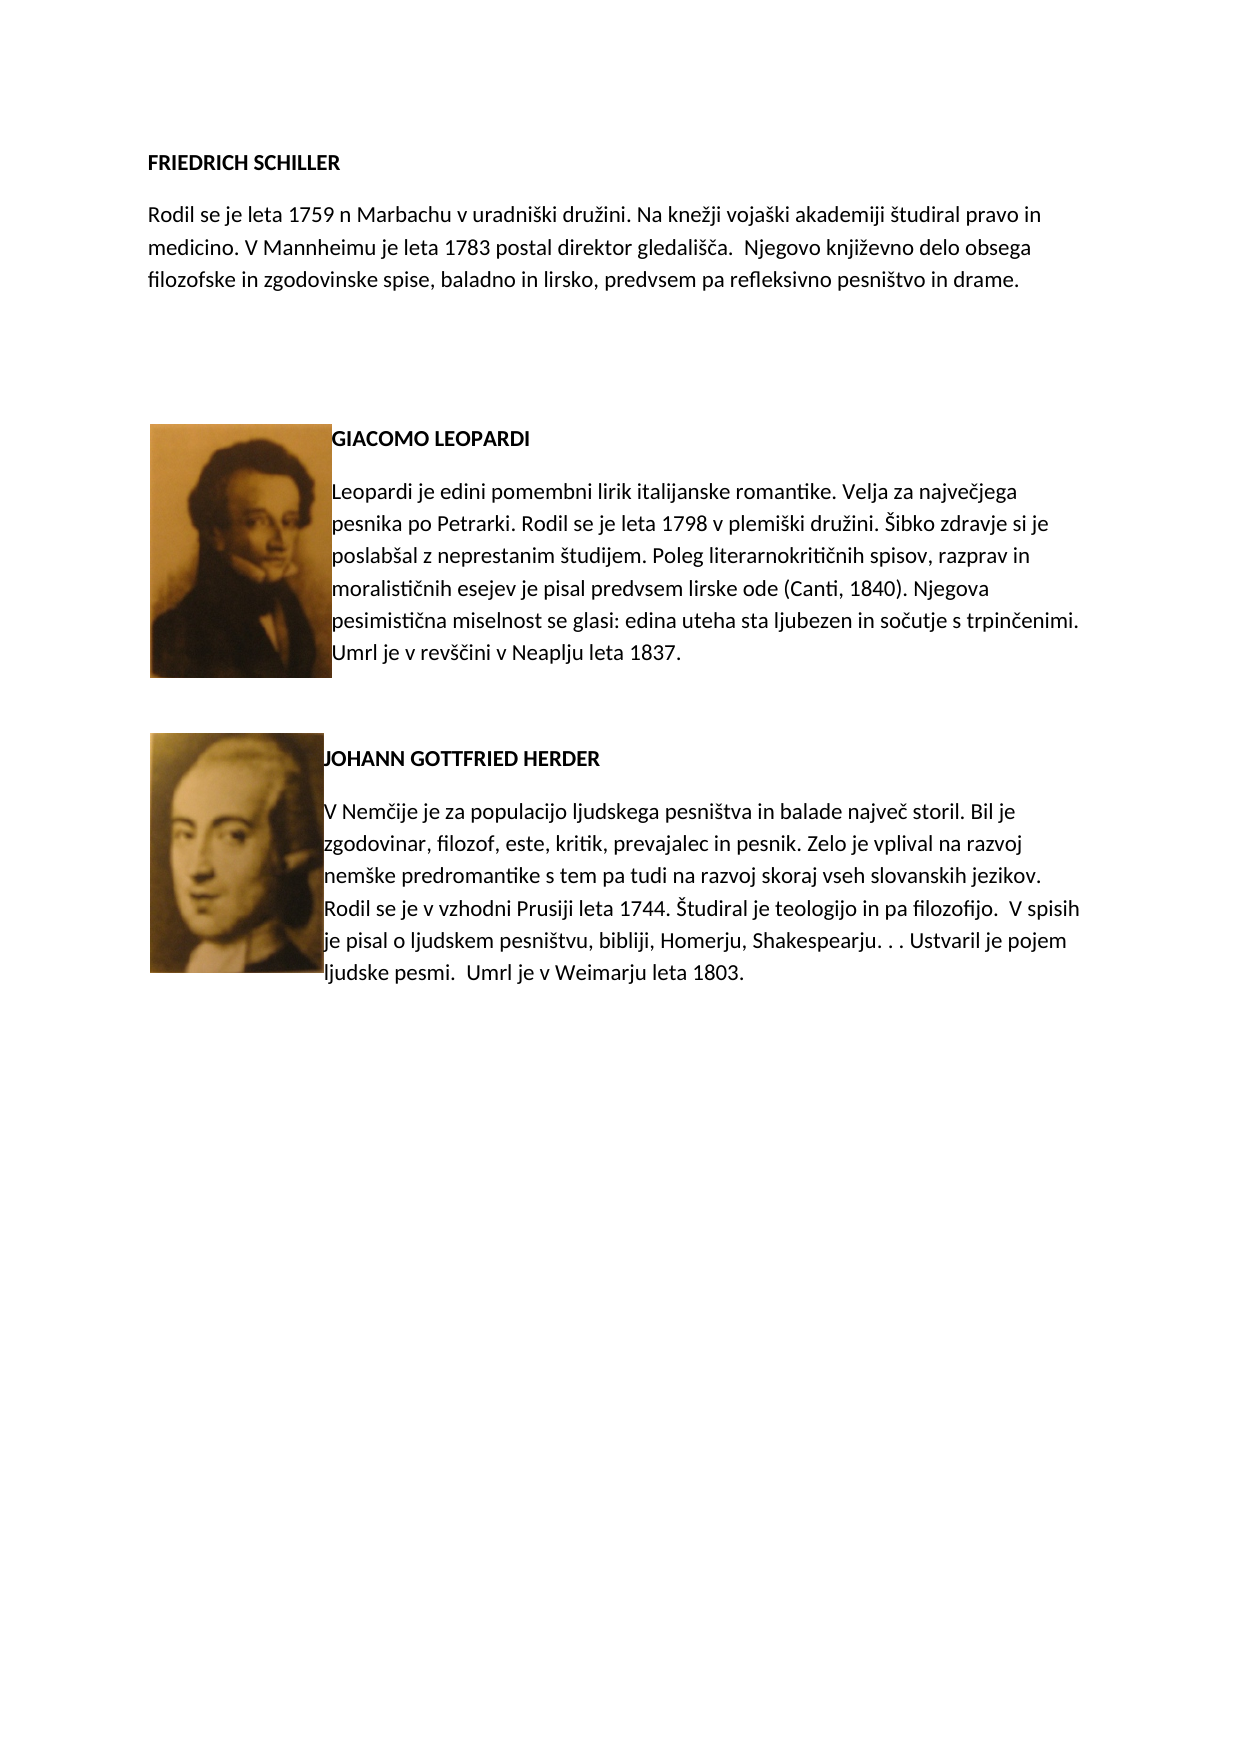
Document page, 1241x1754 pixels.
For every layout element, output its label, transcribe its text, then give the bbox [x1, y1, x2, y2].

text Leopardi je edini pomembni lirik italijanske romantike. Velja za največjega pesnika po Petrarki. Rodil se je leta 1798 v plemiški družini. Šibko zdravje si je poslabšal z neprestanim študijem. Poleg literarnokritičnih spisov, razprav in moralističnih esejev je pisal predvsem lirske ode (Canti, 1840). Njegova pesimistična miselnost se glasi: edina uteha sta ljubezen in sočutje s trpinčenimi. Umrl je v revščini v Neaplju leta 1837. [148, 477, 1093, 666]
text GIACOMO LEOPARDI [148, 424, 1093, 452]
text Rodil se je leta 1759 n Marbachu v uradniški družini. Na knežji vojaški akademiji študiral pravo in medicino. V Mannheimu je leta 1783 postal direktor gledališča. Njegovo književno delo obsega filozofske in zgodovinske spise, baladno in lirsko, predvsem pa refleksivno pesništvo in drame.  [148, 201, 1093, 293]
picture [150, 772, 324, 797]
text JOHANN GOTTFRIED HERDER [148, 744, 1093, 772]
picture [150, 452, 332, 477]
text V Nemčije je za populacijo ljudskega pesništva in balade največ storil. Bil je zgodovinar, filozof, este, kritik, prevajalec in pesnik. Zelo je vplival na razvoj nemške predromantike s tem pa tudi na razvoj skoraj vseh slovanskih jezikov. Rodil se je v vzhodni Prusiji leta 1744. Študiral je teologijo in pa filozofijo. V spisih je pisal o ljudskem pesništvu, bibliji, Homerju, Shakespearju. . . Ustvaril je pojem ljudske pesmi. Umrl je v Weimarju leta 1803. [148, 797, 1093, 986]
picture [150, 733, 324, 744]
text FRIEDRICH SCHILLER [148, 148, 1093, 176]
picture [150, 666, 332, 678]
